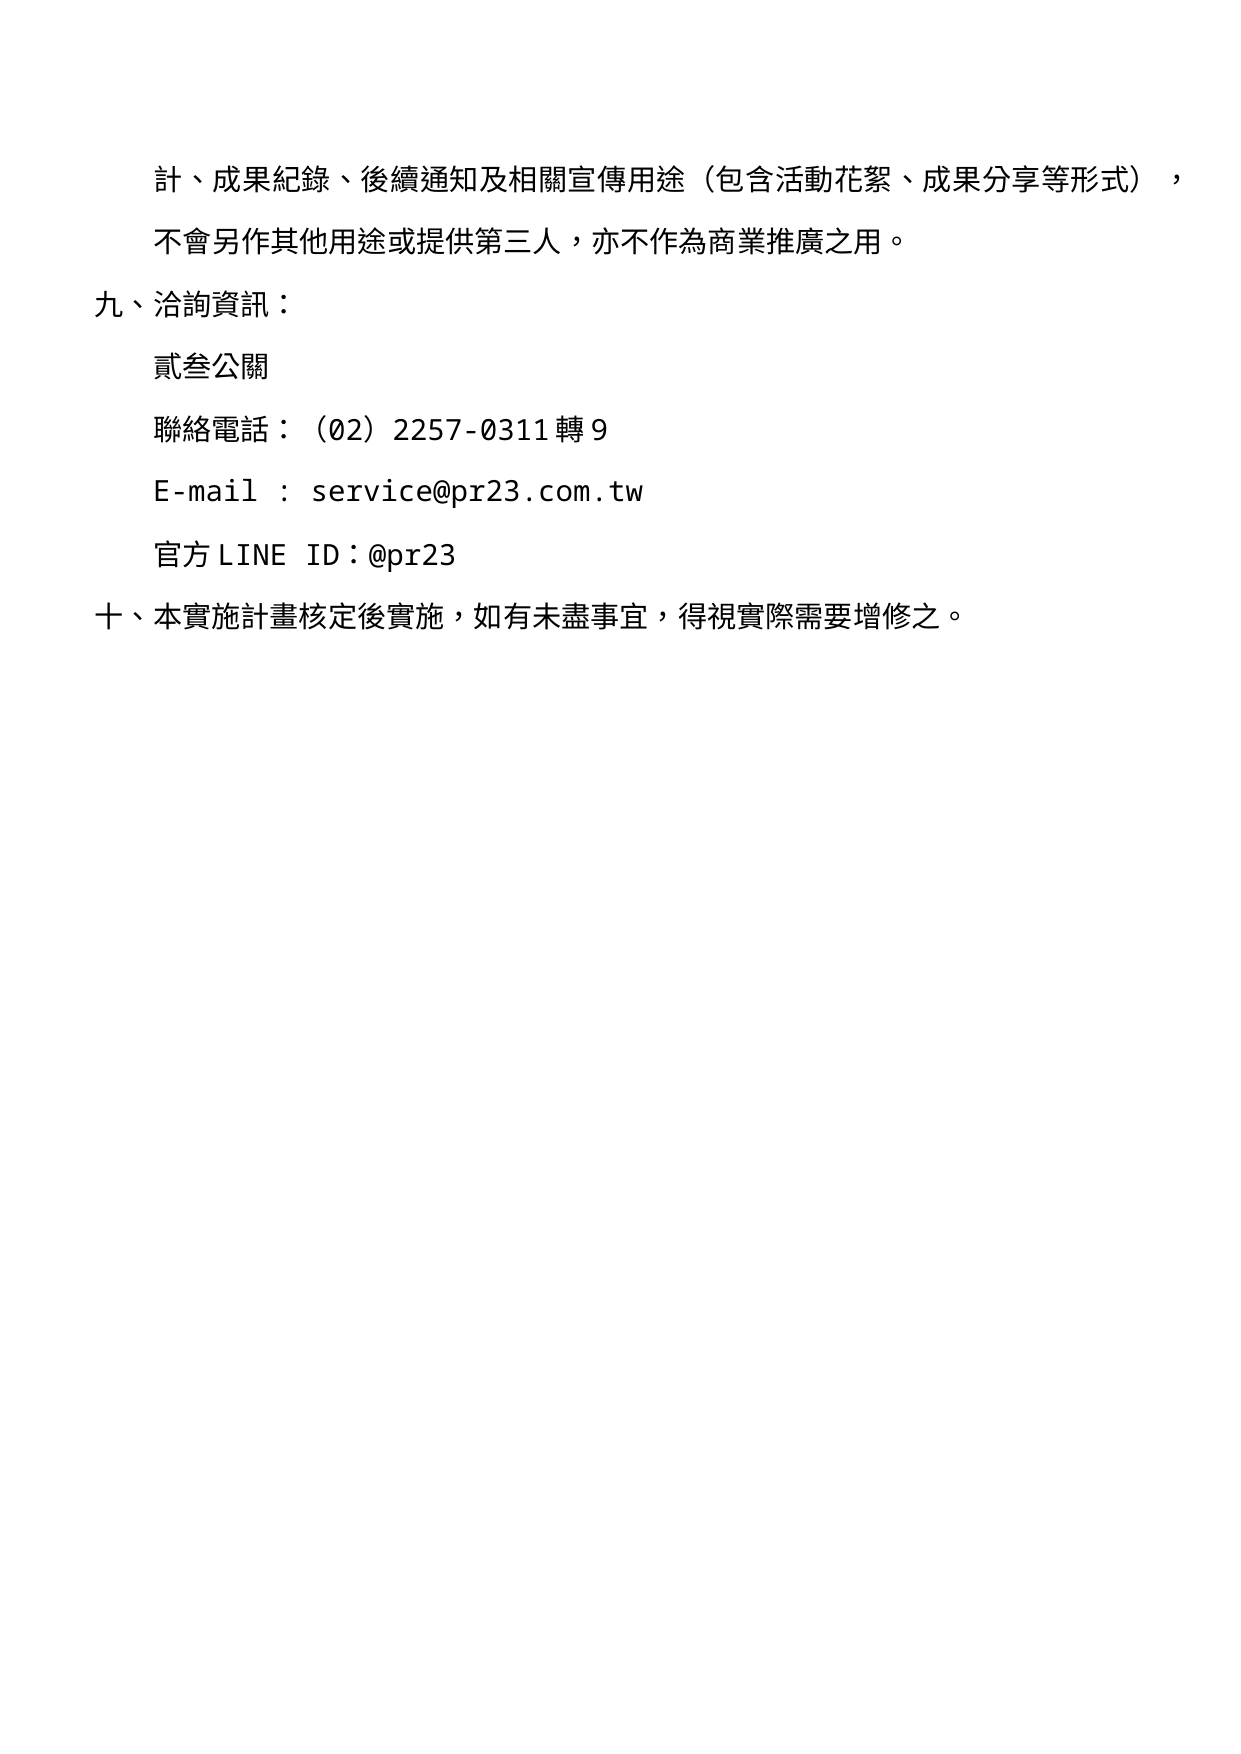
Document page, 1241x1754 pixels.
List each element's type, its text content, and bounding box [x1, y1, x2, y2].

text 貳叁公關 [94, 323, 1162, 386]
text 參加者所提供之報名資料，包括個人基本資料及肖像，將依據《個人資料保護法》之規定進行蒐集、處理及利用，僅限於本活動之聯繫、行政作業、參與統計、成果紀錄、後續通知及相關宣傳用途（包含活動花絮、成果分享等形式），不會另作其他用途或提供第三人，亦不作為商業推廣之用。 [153, 136, 1162, 261]
text E-mail : service@pr23.com.tw [94, 448, 1162, 511]
text 官方LINE ID：@pr23 [94, 511, 1162, 573]
text 九、洽詢資訊： [94, 261, 1162, 323]
text 聯絡電話：（02）2257-0311轉9 [94, 386, 1162, 448]
text 十、本實施計畫核定後實施，如有未盡事宜，得視實際需要增修之。 [94, 573, 1162, 636]
